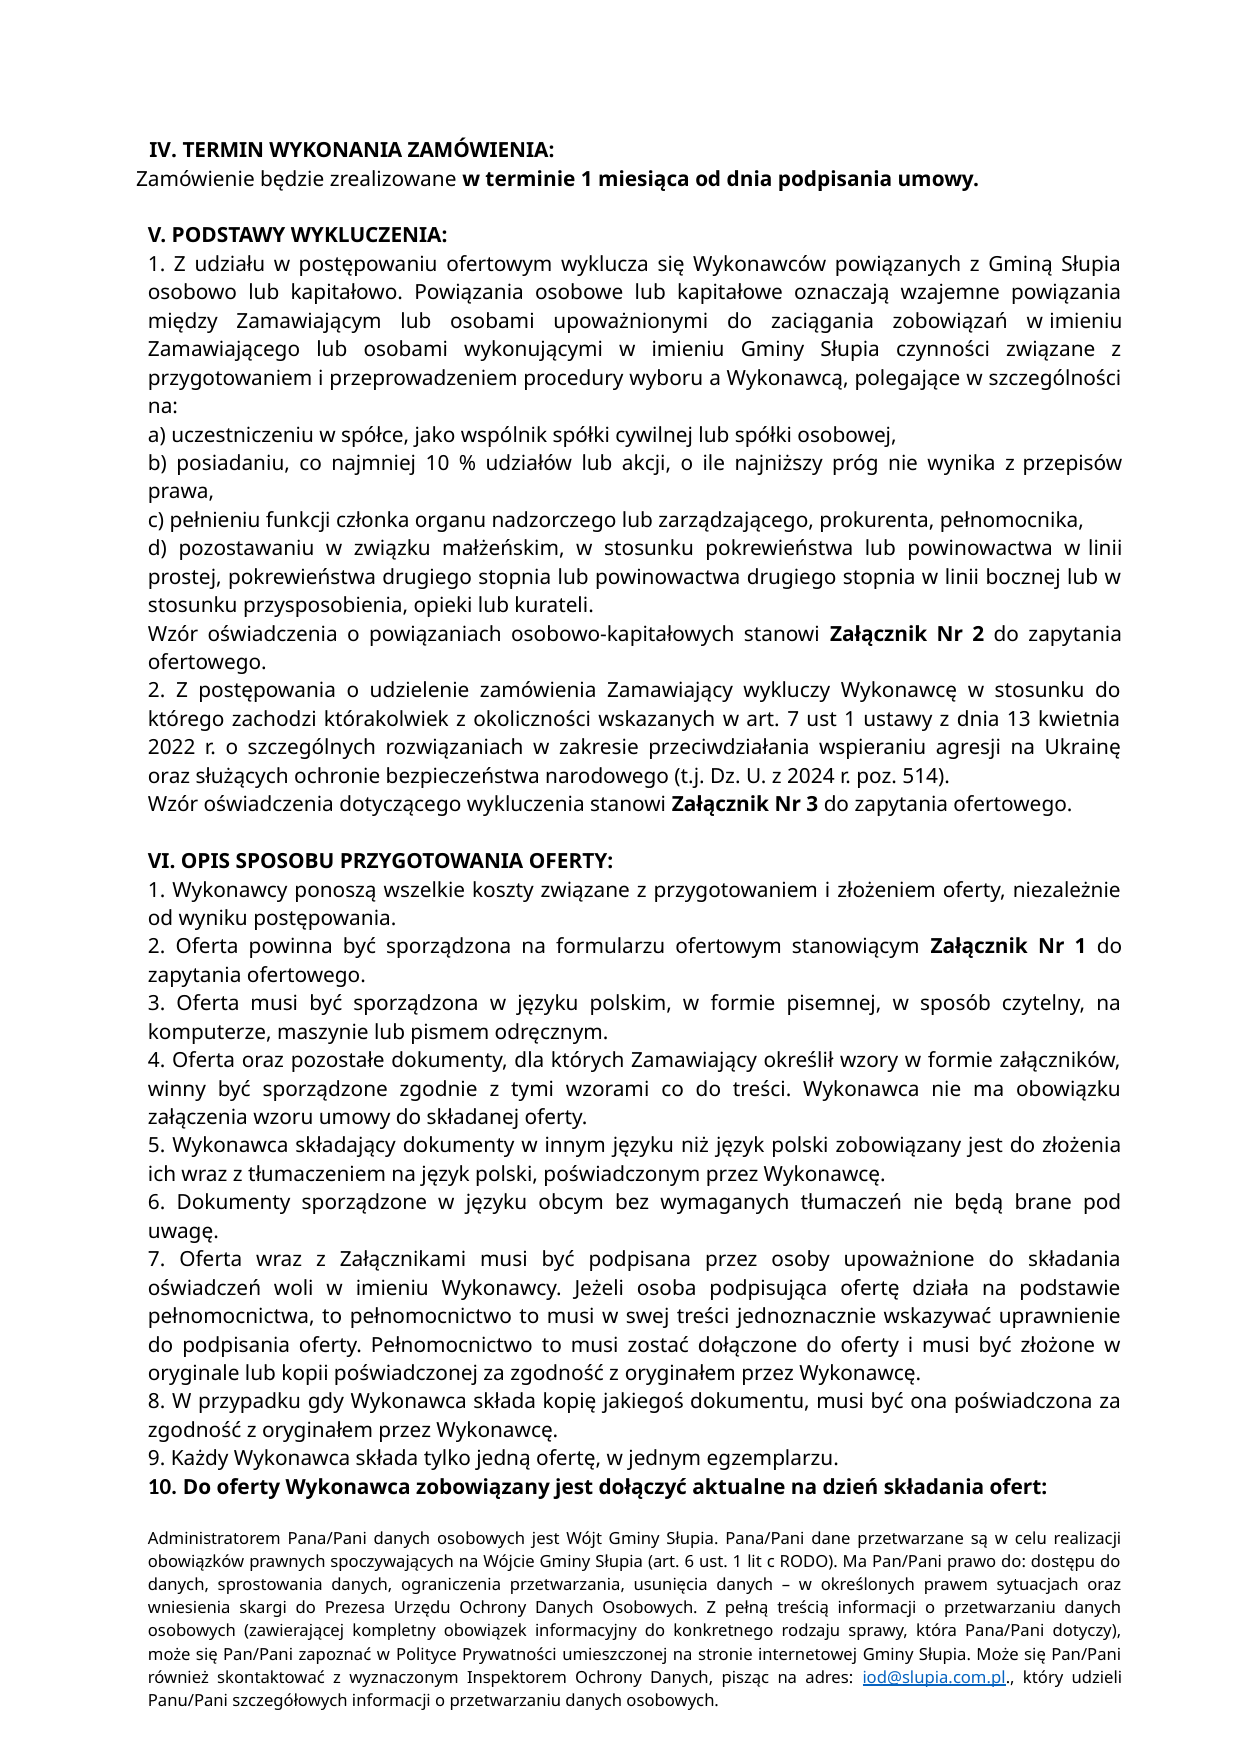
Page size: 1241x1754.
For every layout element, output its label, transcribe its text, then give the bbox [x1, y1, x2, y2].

text VI. OPIS SPOSOBU PRZYGOTOWANIA OFERTY: [148, 846, 1122, 875]
list 2. Oferta powinna być sporządzona na formularzu ofertowym stanowiącym Załącznik Nr 1 do zapytania ofertowego. [148, 932, 1122, 988]
text Wzór oświadczenia o powiązaniach osobowo-kapitałowych stanowi Załącznik Nr 2 do zapytania ofertowego. [148, 619, 1122, 676]
text c) pełnieniu funkcji członka organu nadzorczego lub zarządzającego, prokurenta, pełnomocnika, [148, 505, 1122, 533]
text 9. Każdy Wykonawca składa tylko jedną ofertę, w jednym egzemplarzu. [148, 1443, 1122, 1472]
text 4. Oferta oraz pozostałe dokumenty, dla których Zamawiający określił wzory w formie załączników, winny być sporządzone zgodnie z tymi wzorami co do treści. Wykonawca nie ma obowiązku załączenia wzoru umowy do składanej oferty. [148, 1045, 1122, 1131]
list Do oferty Wykonawca zobowiązany jest dołączyć aktualne na dzień składania ofert: [148, 1472, 1122, 1500]
text V. PODSTAWY WYKLUCZENIA: [148, 221, 1122, 249]
text Zamówienie będzie zrealizowane w terminie 1 miesiąca od dnia podpisania umowy. [103, 164, 1122, 192]
text 1. Z udziału w postępowaniu ofertowym wyklucza się Wykonawców powiązanych z Gminą Słupia osobowo lub kapitałowo. Powiązania osobowe lub kapitałowe oznaczają wzajemne powiązania między Zamawiającym lub osobami upoważnionymi do zaciągania zobowiązań w imieniu Zamawiającego lub osobami wykonującymi w imieniu Gminy Słupia czynności związane z przygotowaniem i przeprowadzeniem procedury wyboru a Wykonawcą, polegające w szczególności na: [148, 249, 1122, 420]
text 2. Z postępowania o udzielenie zamówienia Zamawiający wykluczy Wykonawcę w stosunku do którego zachodzi którakolwiek z okoliczności wskazanych w art. 7 ust 1 ustawy z dnia 13 kwietnia 2022 r. o szczególnych rozwiązaniach w zakresie przeciwdziałania wspieraniu agresji na Ukrainę oraz służących ochronie bezpieczeństwa narodowego (t.j. Dz. U. z 2024 r. poz. 514). [148, 676, 1122, 789]
list 7. Oferta wraz z Załącznikami musi być podpisana przez osoby upoważnione do składania oświadczeń woli w imieniu Wykonawcy. Jeżeli osoba podpisująca ofertę działa na podstawie pełnomocnictwa, to pełnomocnictwo to musi w swej treści jednoznacznie wskazywać uprawnienie do podpisania oferty. Pełnomocnictwo to musi zostać dołączone do oferty i musi być złożone w oryginale lub kopii poświadczonej za zgodność z oryginałem przez Wykonawcę. [148, 1244, 1122, 1387]
list 8. W przypadku gdy Wykonawca składa kopię jakiegoś dokumentu, musi być ona poświadczona za zgodność z oryginałem przez Wykonawcę. [148, 1387, 1122, 1443]
list 3. Oferta musi być sporządzona w języku polskim, w formie pisemnej, w sposób czytelny, na komputerze, maszynie lub pismem odręcznym. [148, 988, 1122, 1045]
list 5. Wykonawca składający dokumenty w innym języku niż język polski zobowiązany jest do złożenia ich wraz z tłumaczeniem na język polski, poświadczonym przez Wykonawcę. [148, 1131, 1122, 1187]
list 1. Wykonawcy ponoszą wszelkie koszty związane z przygotowaniem i złożeniem oferty, niezależnie od wyniku postępowania. [148, 875, 1122, 932]
text b) posiadaniu, co najmniej 10 % udziałów lub akcji, o ile najniższy próg nie wynika z przepisów prawa, [148, 448, 1122, 505]
text d) pozostawaniu w związku małżeńskim, w stosunku pokrewieństwa lub powinowactwa w linii prostej, pokrewieństwa drugiego stopnia lub powinowactwa drugiego stopnia w linii bocznej lub w stosunku przysposobienia, opieki lub kurateli. [148, 533, 1122, 619]
list 6. Dokumenty sporządzone w języku obcym bez wymaganych tłumaczeń nie będą brane pod uwagę. [148, 1187, 1122, 1244]
text Wzór oświadczenia dotyczącego wykluczenia stanowi Załącznik Nr 3 do zapytania ofertowego. [148, 789, 1122, 818]
text IV. TERMIN WYKONANIA ZAMÓWIENIA: [148, 135, 1126, 164]
text a) uczestniczeniu w spółce, jako wspólnik spółki cywilnej lub spółki osobowej, [148, 420, 1122, 448]
